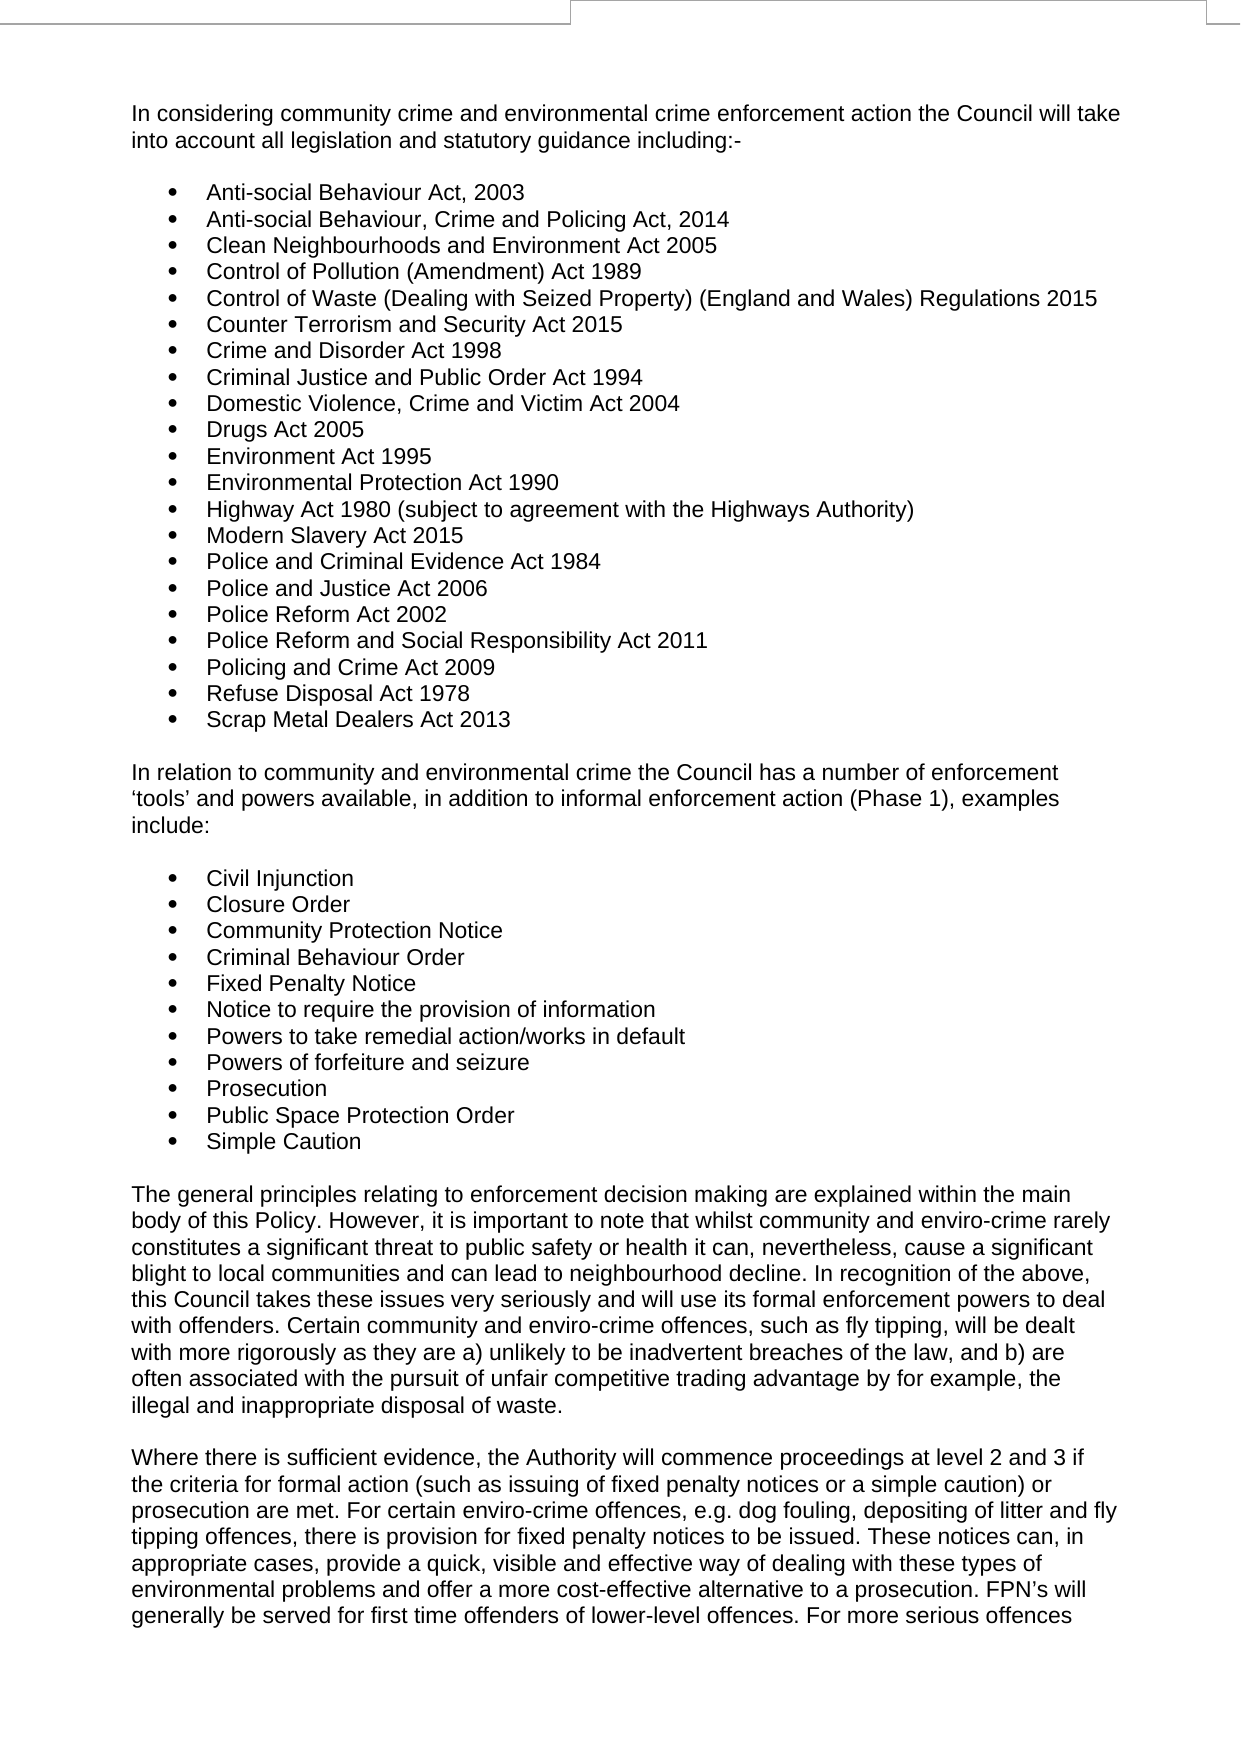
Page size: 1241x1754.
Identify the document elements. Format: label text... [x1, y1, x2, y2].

list Anti-social Behaviour, Crime and Policing Act, 2014 [169, 206, 1122, 232]
list Scrap Metal Dealers Act 2013 [169, 706, 1122, 733]
list Simple Caution [169, 1128, 1122, 1154]
list Clean Neighbourhoods and Environment Act 2005 [169, 232, 1122, 258]
list Crime and Disorder Act 1998 [169, 337, 1122, 364]
list Control of Pollution (Amendment) Act 1989 [169, 258, 1122, 285]
list Control of Waste (Dealing with Seized Property) (England and Wales) Regulations 2015 [169, 285, 1122, 311]
list Refuse Disposal Act 1978 [169, 680, 1122, 706]
list Counter Terrorism and Security Act 2015 [169, 311, 1122, 337]
list Anti-social Behaviour Act, 2003 [169, 179, 1122, 206]
list Powers of forfeiture and seizure [169, 1049, 1122, 1075]
text In relation to community and environmental crime the Council has a number of enforcement [131, 759, 1122, 785]
list Domestic Violence, Crime and Victim Act 2004 [169, 390, 1122, 416]
list Environmental Protection Act 1990 [169, 469, 1122, 496]
list Police Reform and Social Responsibility Act 2011 [169, 627, 1122, 654]
list Fixed Penalty Notice [169, 970, 1122, 996]
list Community Protection Notice [169, 917, 1122, 943]
list Closure Order [169, 891, 1122, 917]
list Civil Injunction [169, 864, 1122, 891]
text Where there is sufficient evidence, the Authority will commence proceedings at level 2 and 3 if the criteria for formal action (such as issuing of fixed penalty notices or a simple caution) or prosecution are met. For certain enviro-crime offences, e.g. dog fouling, depositing of litter and fly tipping offences, there is provision for fixed penalty notices to be issued. These notices can, in appropriate cases, provide a quick, visible and effective way of dealing with these types of environmental problems and offer a more cost-effective alternative to a prosecution. FPN’s will generally be served for first time offenders of lower-level offences. For more serious offences [131, 1444, 1122, 1629]
list Notice to require the provision of information [169, 996, 1122, 1023]
text In considering community crime and environmental crime enforcement action the Council will take into account all legislation and statutory guidance including:- [131, 100, 1122, 153]
list Powers to take remedial action/works in default [169, 1023, 1122, 1049]
text ‘tools’ and powers available, in addition to informal enforcement action (Phase 1), examples include: [131, 785, 1122, 838]
list Police Reform Act 2002 [169, 601, 1122, 627]
list Police and Justice Act 2006 [169, 574, 1122, 601]
list Police and Criminal Evidence Act 1984 [169, 548, 1122, 574]
list Prosecution [169, 1075, 1122, 1102]
list Modern Slavery Act 2015 [169, 522, 1122, 548]
list Policing and Crime Act 2009 [169, 654, 1122, 680]
list Criminal Justice and Public Order Act 1994 [169, 364, 1122, 390]
list Drugs Act 2005 [169, 416, 1122, 443]
list Highway Act 1980 (subject to agreement with the Highways Authority) [169, 496, 1122, 522]
list Criminal Behaviour Order [169, 943, 1122, 970]
text The general principles relating to enforcement decision making are explained within the main body of this Policy. However, it is important to note that whilst community and enviro-crime rarely constitutes a significant threat to public safety or health it can, nevertheless, cause a significant blight to local communities and can lead to neighbourhood decline. In recognition of the above, this Council takes these issues very seriously and will use its formal enforcement powers to deal with offenders. Certain community and enviro-crime offences, such as fly tipping, will be dealt with more rigorously as they are a) unlikely to be inadvertent breaches of the law, and b) are often associated with the pursuit of unfair competitive trading advantage by for example, the illegal and inappropriate disposal of waste. [131, 1181, 1122, 1418]
list Environment Act 1995 [169, 443, 1122, 469]
list Public Space Protection Order [169, 1102, 1122, 1128]
